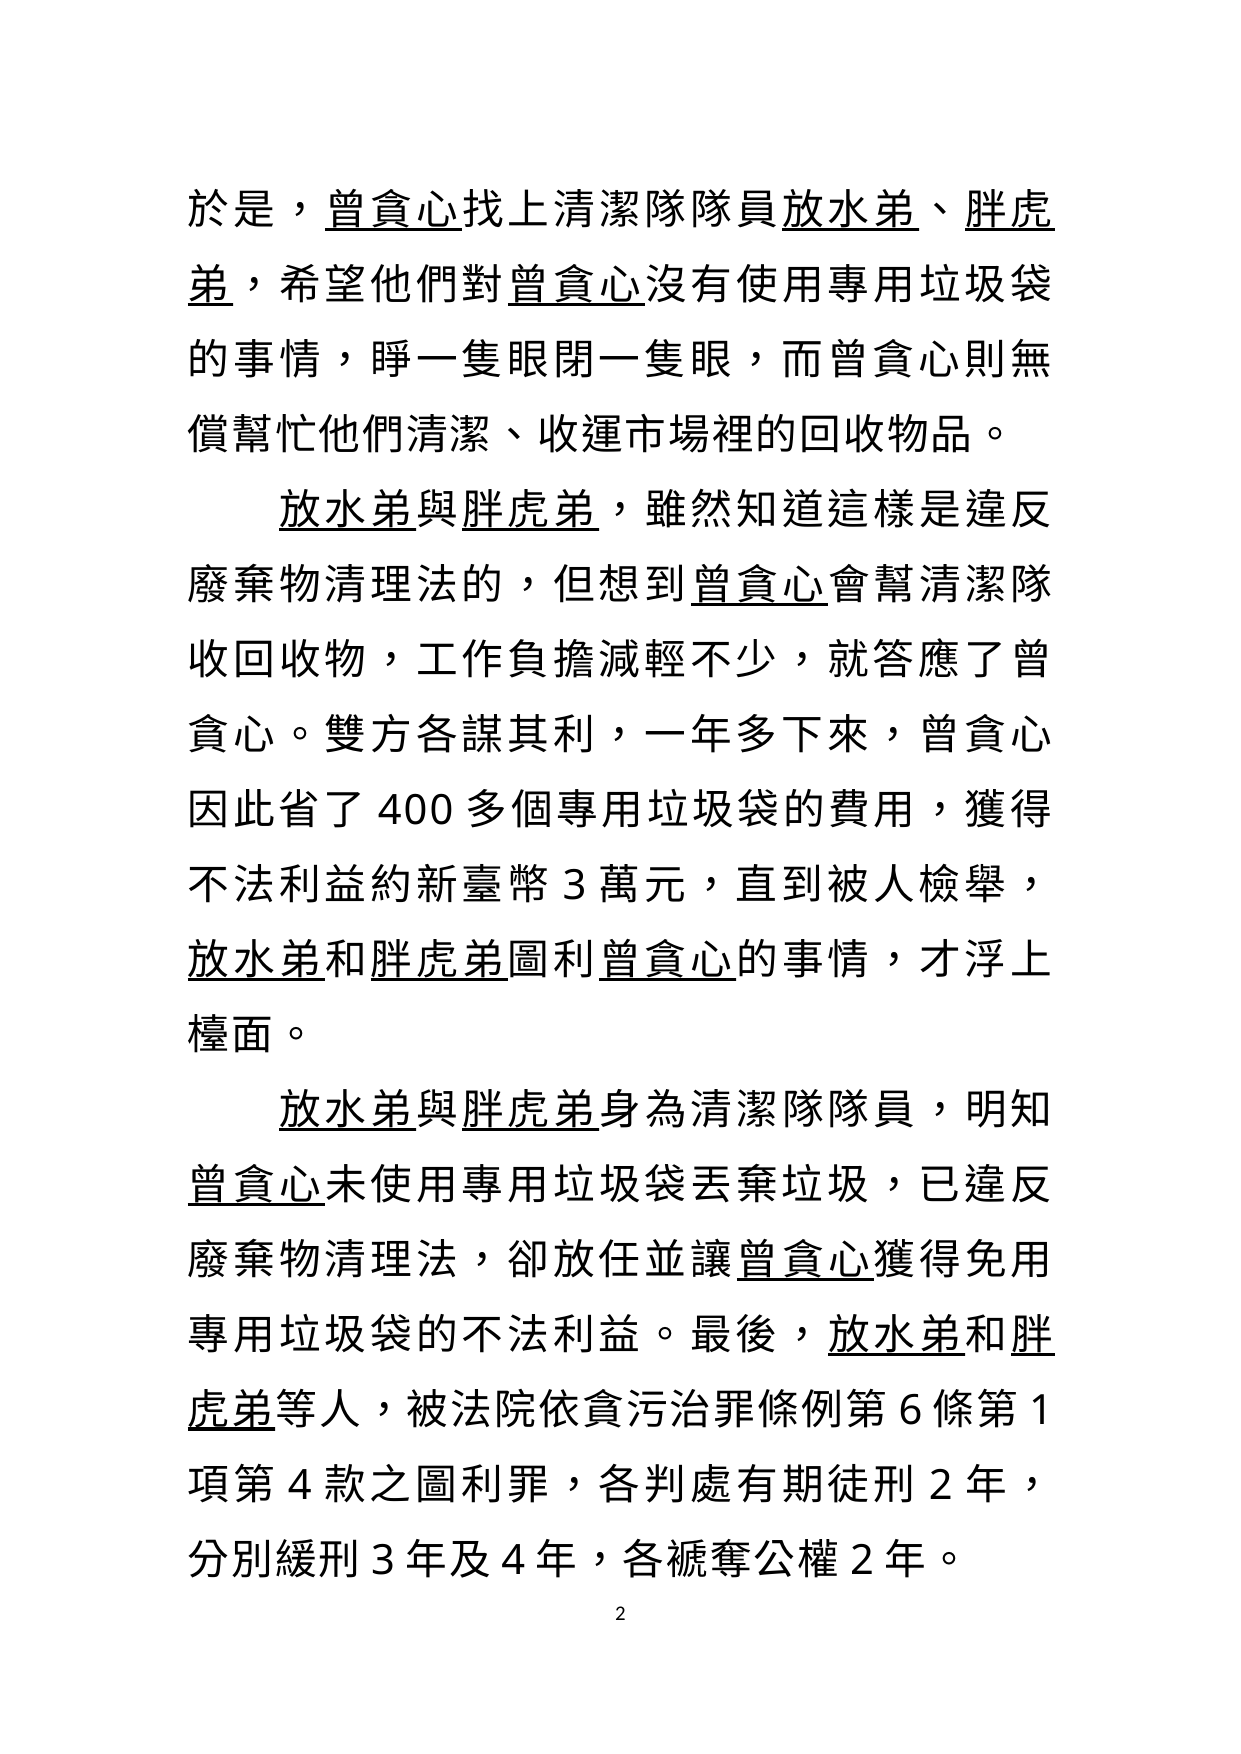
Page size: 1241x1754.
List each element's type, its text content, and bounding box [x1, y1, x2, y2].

text 放水弟與胖虎弟身為清潔隊隊員，明知曾貪心未使用專用垃圾袋丟棄垃圾，已違反廢棄物清理法，卻放任並讓曾貪心獲得免用專用垃圾袋的不法利益。最後，放水弟和胖虎弟等人，被法院依貪污治罪條例第6條第1項第4款之圖利罪，各判處有期徒刑2年，分別緩刑3年及4年，各褫奪公權2年。 [187, 1062, 1053, 1587]
text 放水弟與胖虎弟，雖然知道這樣是違反廢棄物清理法的，但想到曾貪心會幫清潔隊收回收物，工作負擔減輕不少，就答應了曾貪心。雙方各謀其利，一年多下來，曾貪心因此省了400多個專用垃圾袋的費用，獲得不法利益約新臺幣3萬元，直到被人檢舉，放水弟和胖虎弟圖利曾貪心的事情，才浮上檯面。 [187, 462, 1053, 1062]
text 「嘿嘿！這你放心！我跟那些清潔隊隊員很熟啦！我早就跟他們說好了，就用一般垃圾袋沒問題啦！」曾貪心得意地說。原來曾貪心早就打好如意算盤，想說反正清潔隊也是每日來收垃圾，如果把市場的垃圾，都交給清潔隊處理，就不用付那麼多錢給焚化場，這樣一來，這筆生意利潤不就更多了嗎？於是，曾貪心找上清潔隊隊員放水弟、胖虎弟，希望他們對曾貪心沒有使用專用垃圾袋的事情，睜一隻眼閉一隻眼，而曾貪心則無償幫忙他們清潔、收運市場裡的回收物品。 [187, 162, 1053, 462]
